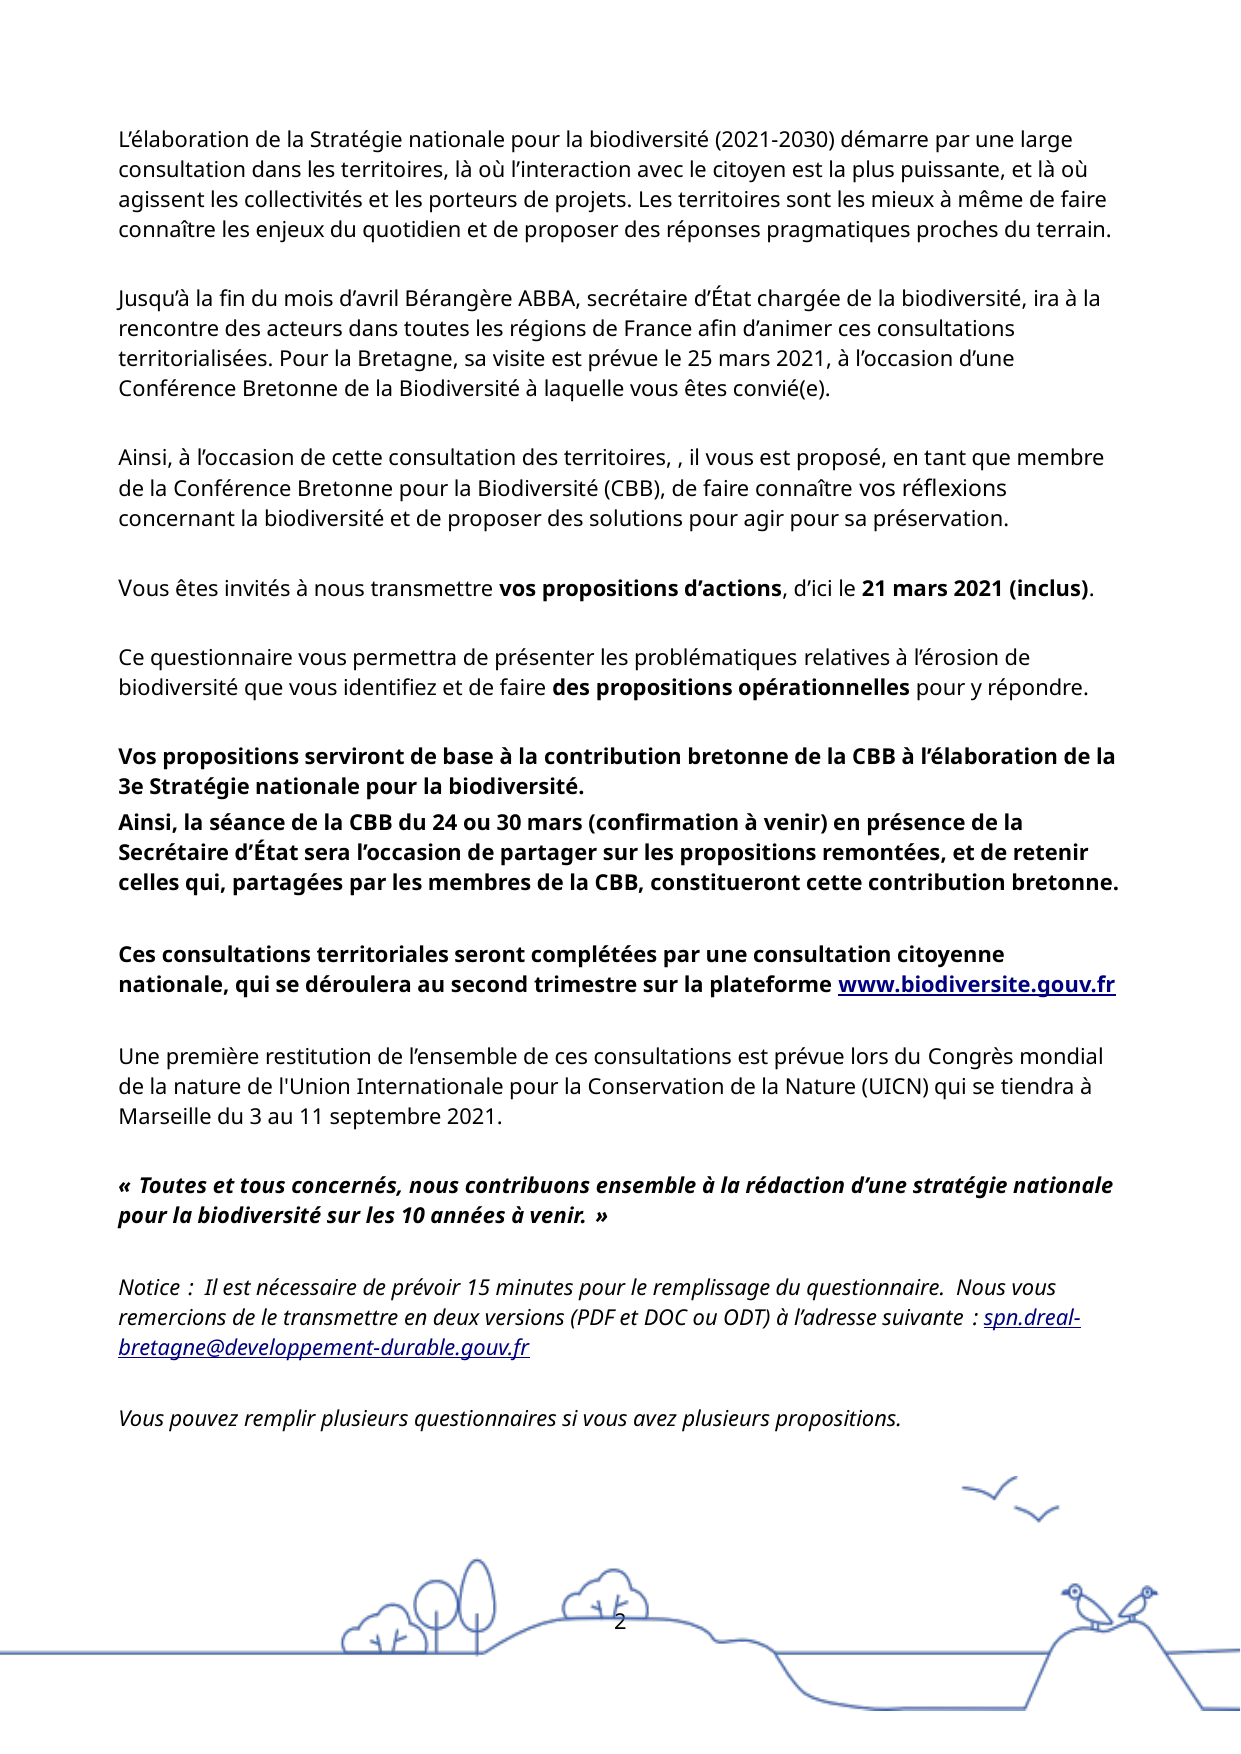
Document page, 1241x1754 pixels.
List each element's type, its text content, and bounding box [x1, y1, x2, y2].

text Ainsi, la séance de la CBB du 24 ou 30 mars (confirmation à venir) en présence de la Secrétaire d’État sera l’occasion de partager sur les propositions remontées, et de retenir celles qui, partagées par les membres de la CBB, constitueront cette contribution bretonne. [118, 807, 1122, 897]
text Ce questionnaire vous permettra de présenter les problématiques relatives à l’érosion de biodiversité que vous identifiez et de faire des propositions opérationnelles pour y répondre. [118, 642, 1122, 702]
text Vous pouvez remplir plusieurs questionnaires si vous avez plusieurs propositions. [118, 1403, 1122, 1433]
text Jusqu’à la fin du mois d’avril Bérangère ABBA, secrétaire d’État chargée de la biodiversité, ira à la rencontre des acteurs dans toutes les régions de France afin d’animer ces consultations territorialisées. Pour la Bretagne, sa visite est prévue le 25 mars 2021, à l’occasion d’une Conférence Bretonne de la Biodiversité à laquelle vous êtes convié(e). [118, 283, 1122, 403]
text Vous êtes invités à nous transmettre vos propositions d’actions, d’ici le 21 mars 2021 (inclus). [118, 572, 1122, 603]
text Une première restitution de l’ensemble de ces consultations est prévue lors du Congrès mondial de la nature de l'Union Internationale pour la Conservation de la Nature (UICN) qui se tiendra à Marseille du 3 au 11 septembre 2021. [118, 1041, 1122, 1131]
text Vos propositions serviront de base à la contribution bretonne de la CBB à l’élaboration de la 3e Stratégie nationale pour la biodiversité. [118, 741, 1122, 801]
text Ainsi, à l’occasion de cette consultation des territoires, , il vous est proposé, en tant que membre de la Conférence Bretonne pour la Biodiversité (CBB), de faire connaître vos réflexions concernant la biodiversité et de proposer des solutions pour agir pour sa préservation. [118, 442, 1122, 533]
picture [0, 1476, 1241, 1711]
text Ces consultations territoriales seront complétées par une consultation citoyenne nationale, qui se déroulera au second trimestre sur la plateforme www.biodiversite.gouv.fr [118, 939, 1122, 999]
text L’élaboration de la Stratégie nationale pour la biodiversité (2021-2030) démarre par une large consultation dans les territoires, là où l’interaction avec le citoyen est la plus puissante, et là où agissent les collectivités et les porteurs de projets. Les territoires sont les mieux à même de faire connaître les enjeux du quotidien et de proposer des réponses pragmatiques proches du terrain. [118, 124, 1122, 244]
text Notice : Il est nécessaire de prévoir 15 minutes pour le remplissage du questionnaire. Nous vous remercions de le transmettre en deux versions (PDF et DOC ou ODT) à l’adresse suivante : spn.dreal-bretagne@developpement-durable.gouv.fr [118, 1271, 1122, 1361]
text « Toutes et tous concernés, nous contribuons ensemble à la rédaction d’une stratégie nationale pour la biodiversité sur les 10 années à venir. » [118, 1169, 1122, 1229]
